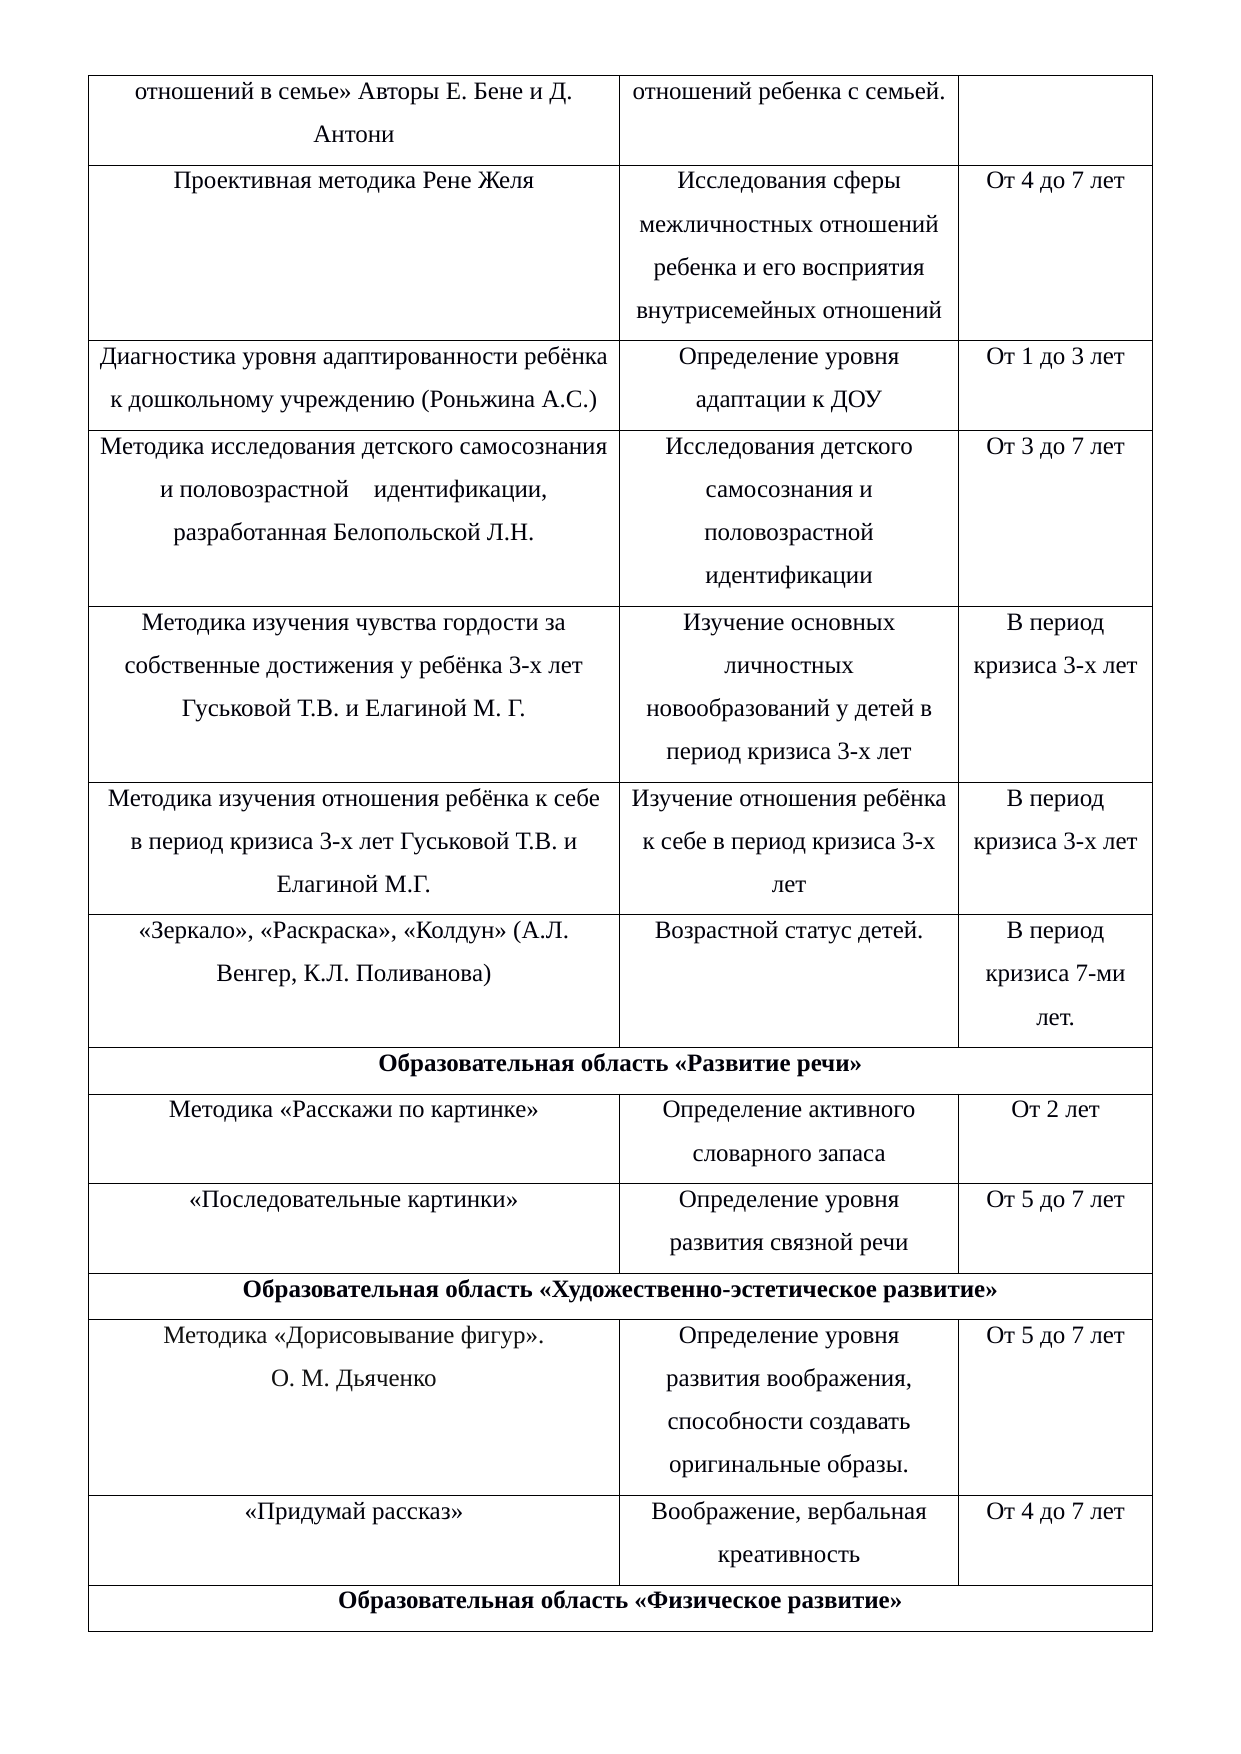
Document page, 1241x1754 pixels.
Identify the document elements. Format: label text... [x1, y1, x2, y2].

table_cell От 1 до 3 лет [959, 341, 1152, 430]
table_cell Воображение, вербальная креативность [620, 1496, 958, 1584]
table_cell Определение уровня развития воображения, способности создавать оригинальные образы. [620, 1320, 958, 1495]
table_cell От 5 до 7 лет [959, 1184, 1152, 1273]
table_cell От 5 до 7 лет [959, 1320, 1152, 1495]
table_cell Возрастной статус детей. [620, 915, 958, 1047]
table_cell В период кризиса 3-х лет [959, 783, 1152, 914]
table_cell От 2 лет [959, 1095, 1152, 1183]
table_cell отношений ребенка с семьей. [620, 76, 958, 164]
table_cell Методика «Расскажи по картинке» [89, 1095, 619, 1183]
table_cell Методика изучения чувства гордости за собственные достижения у ребёнка 3-х лет Гуськовой Т.В. и Елагиной М. Г. [89, 607, 619, 782]
table_cell Образовательная область «Физическое развитие» [89, 1586, 1152, 1631]
table_cell «Зеркало», «Раскраска», «Колдун» (А.Л. Венгер, К.Л. Поливанова) [89, 915, 619, 1047]
table_cell Методика изучения отношения ребёнка к себе в период кризиса 3-х лет Гуськовой Т.В. и Елагиной М.Г. [89, 783, 619, 914]
table_cell Диагностика уровня адаптированности ребёнка к дошкольному учреждению (Роньжина А.С.) [89, 341, 619, 430]
table_cell Образовательная область «Развитие речи» [89, 1048, 1152, 1093]
table_cell Определение уровня адаптации к ДОУ [620, 341, 958, 430]
table_cell От 3 до 7 лет [959, 431, 1152, 606]
table_cell Проективная методика Рене Желя [89, 166, 619, 340]
table_cell Определение активного словарного запаса [620, 1095, 958, 1183]
table_cell Методика исследования детского самосознания и половозрастной идентификации, разработанная Белопольской Л.Н. [89, 431, 619, 606]
table_cell В период кризиса 3-х лет [959, 607, 1152, 782]
table_cell «Придумай рассказ» [89, 1496, 619, 1584]
table_cell Образовательная область «Художественно-эстетическое развитие» [89, 1274, 1152, 1319]
table_cell Изучение основных личностных новообразований у детей в период кризиса 3-х лет [620, 607, 958, 782]
table_cell Исследования детского самосознания и половозрастной идентификации [620, 431, 958, 606]
table_cell [959, 76, 1152, 164]
table_cell От 4 до 7 лет [959, 1496, 1152, 1584]
table_cell Определение уровня развития связной речи [620, 1184, 958, 1273]
table_cell Методика «Дорисовывание фигур». О. М. Дьяченко [89, 1320, 619, 1495]
table_cell Исследования сферы межличностных отношений ребенка и его восприятия внутрисемейных отношений [620, 166, 958, 340]
table_cell Изучение отношения ребёнка к себе в период кризиса 3-х лет [620, 783, 958, 914]
table_cell отношений в семье» Авторы Е. Бене и Д. Антони [89, 76, 619, 164]
table_cell В период кризиса 7-ми лет. [959, 915, 1152, 1047]
table_cell От 4 до 7 лет [959, 166, 1152, 340]
table_cell «Последовательные картинки» [89, 1184, 619, 1273]
